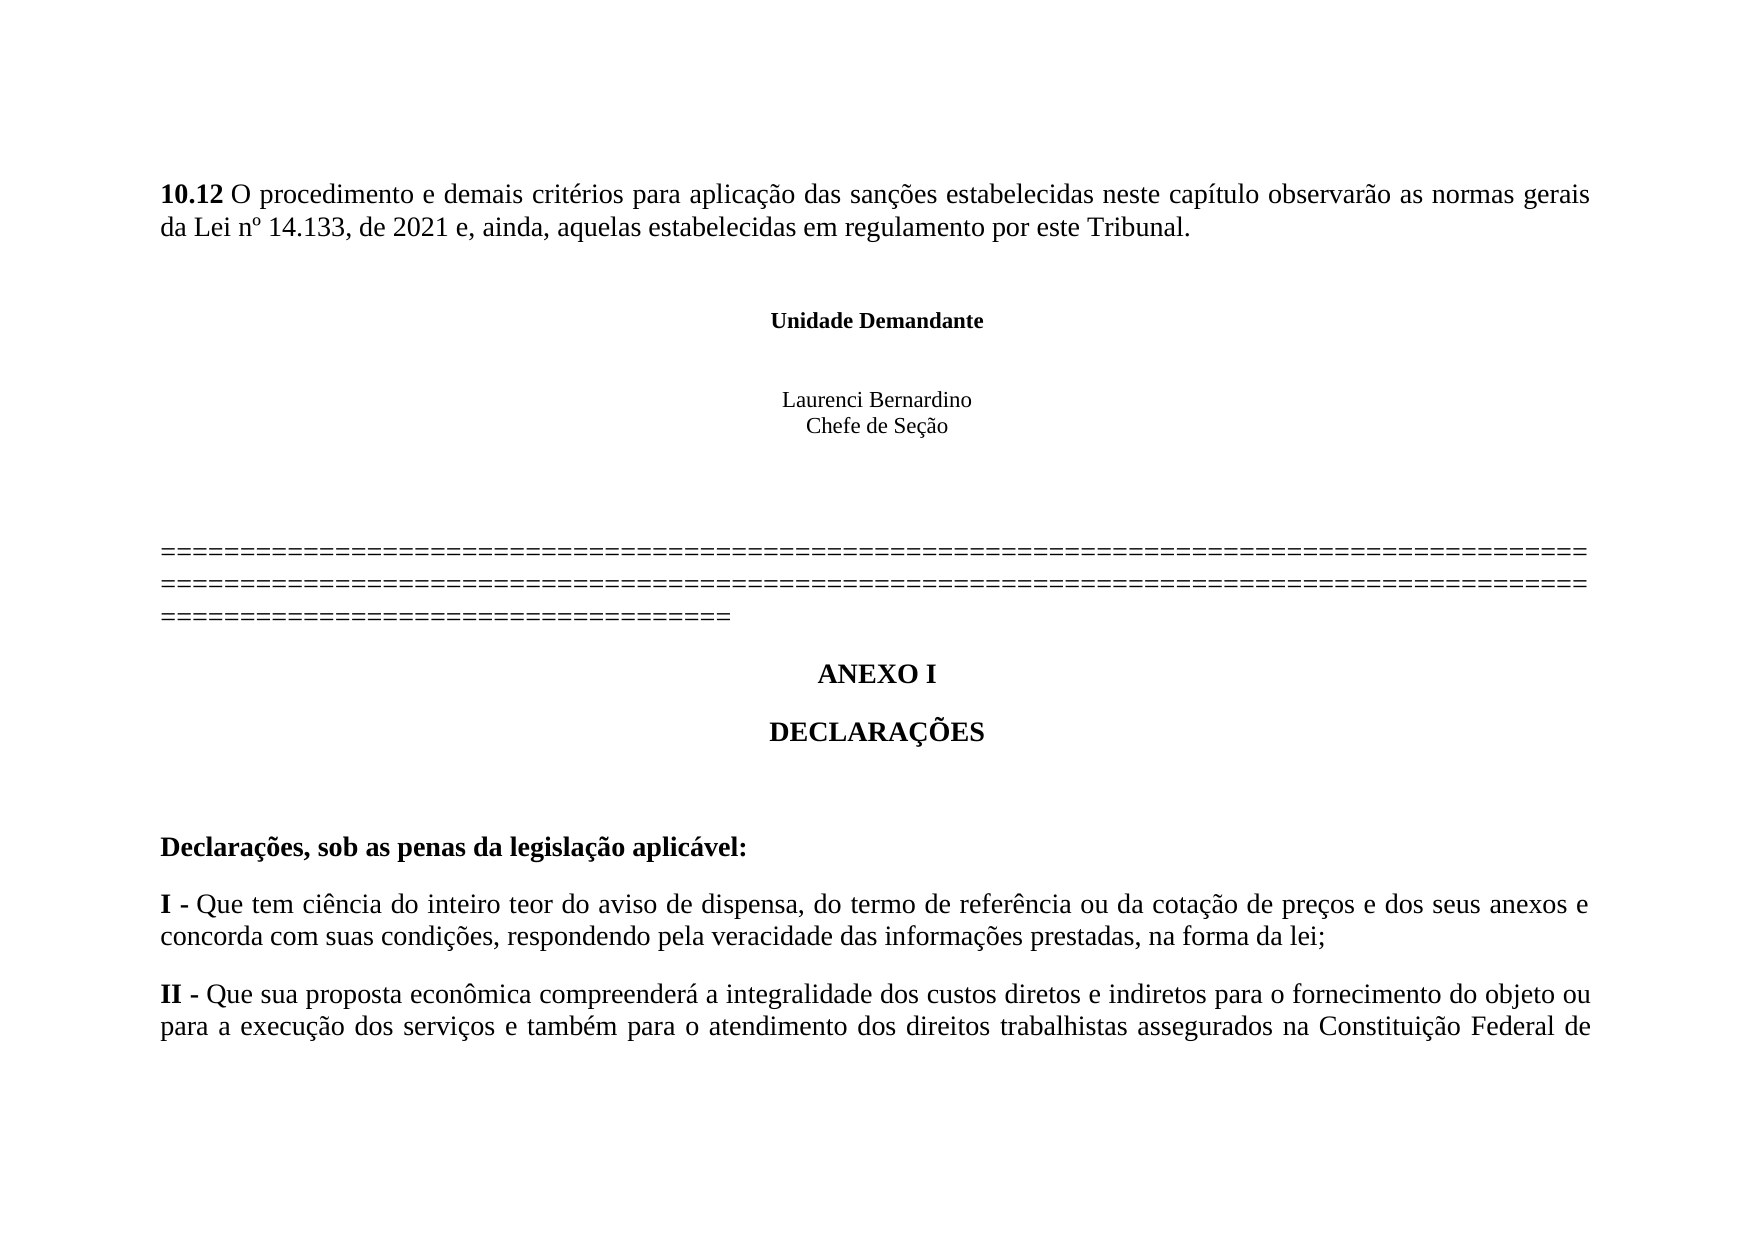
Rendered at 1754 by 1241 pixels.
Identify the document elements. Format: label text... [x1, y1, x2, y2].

text I - Que tem ciência do inteiro teor do aviso de dispensa, do termo de referência ou da cotação de preços e dos seus anexos e concorda com suas condições, respondendo pela veracidade das informações prestadas, na forma da lei; [160, 887, 1594, 952]
text DECLARAÇÕES [160, 715, 1594, 747]
text ======================================================================================================================================================================================================================== [160, 535, 1594, 632]
text Declarações, sob as penas da legislação aplicável: [160, 829, 1594, 862]
text 10.12 O procedimento e demais critérios para aplicação das sanções estabelecidas neste capítulo observarão as normas gerais da Lei nº 14.133, de 2021 e, ainda, aquelas estabelecidas em regulamento por este Tribunal. [160, 177, 1594, 242]
text Chefe de Seção [154, 413, 1600, 439]
text Laurenci Bernardino [154, 386, 1600, 413]
text Unidade Demandante [154, 307, 1600, 333]
text ANEXO I [160, 657, 1594, 690]
text II - Que sua proposta econômica compreenderá a integralidade dos custos diretos e indiretos para o fornecimento do objeto ou para a execução dos serviços e também para o atendimento dos direitos trabalhistas assegurados na Constituição Federal de [160, 977, 1594, 1042]
